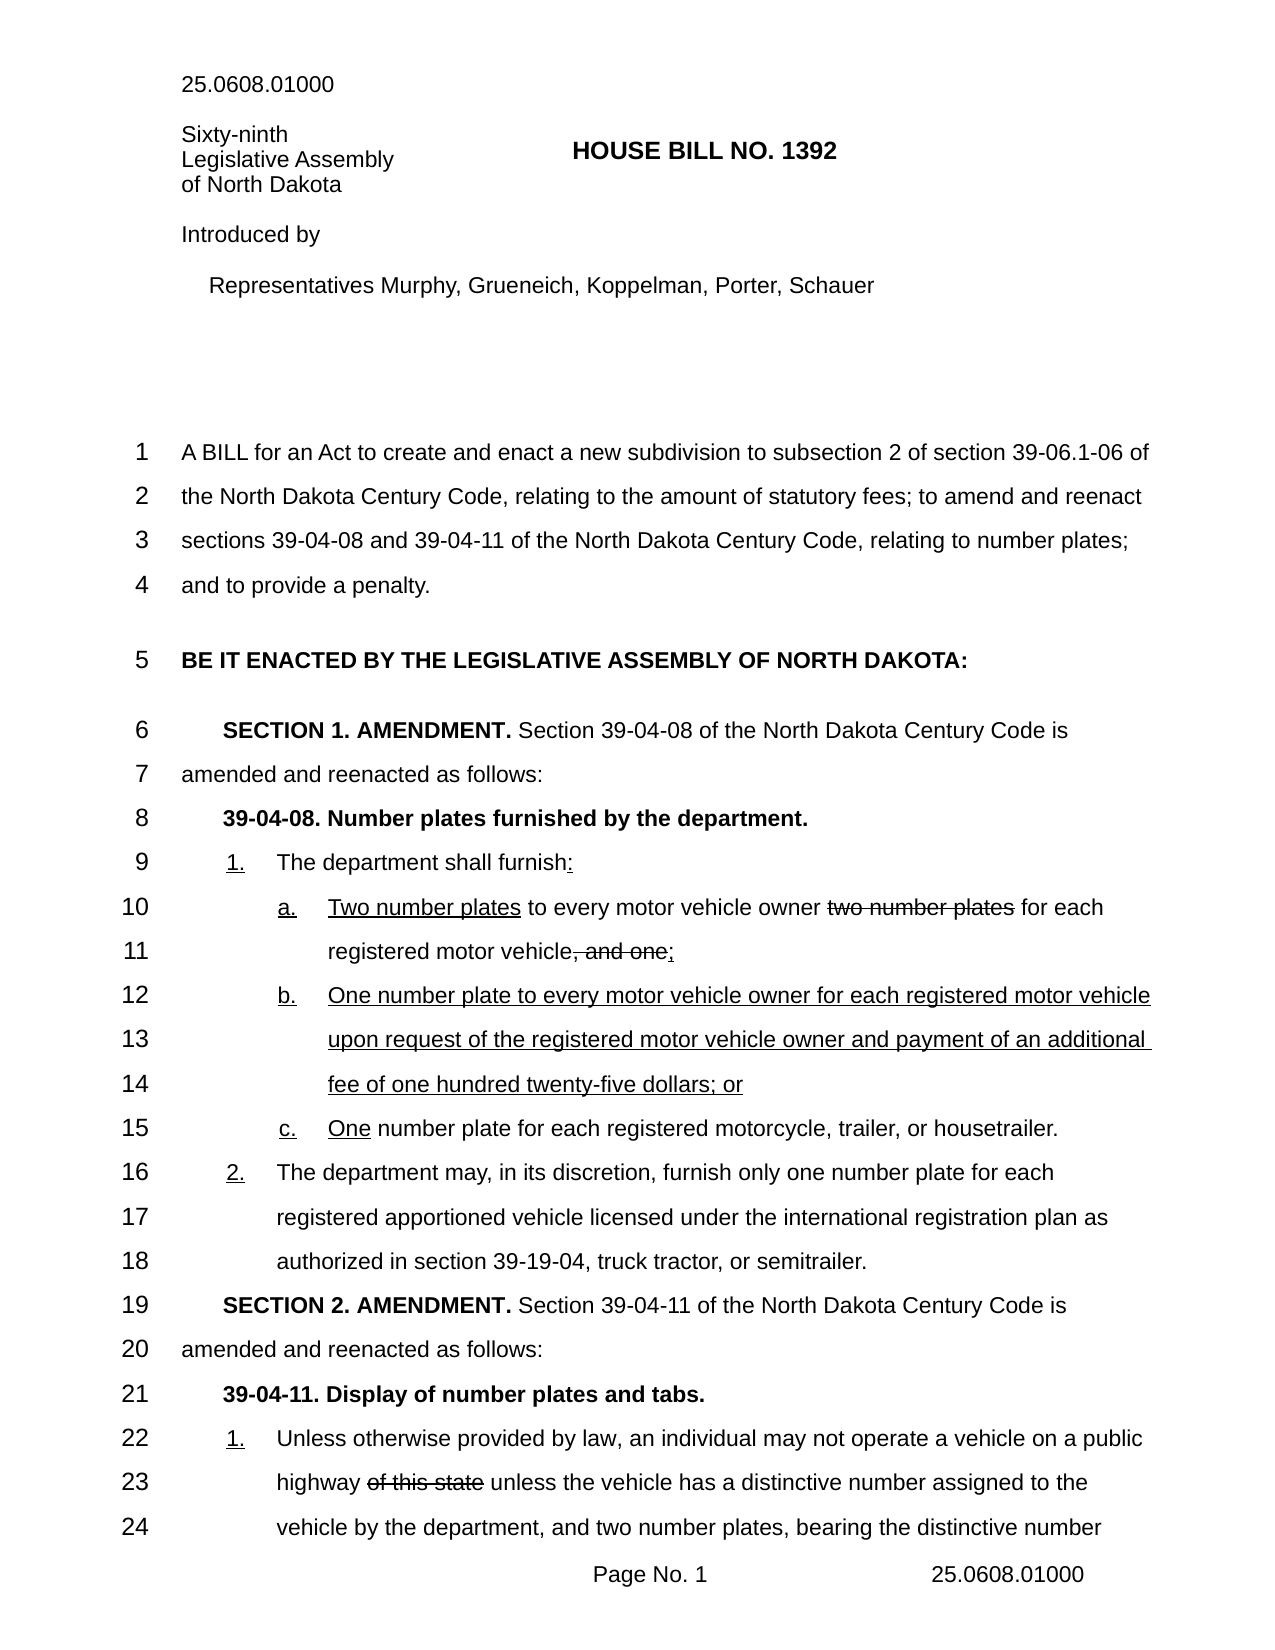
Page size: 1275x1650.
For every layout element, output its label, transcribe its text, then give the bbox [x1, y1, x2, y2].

text SECTION 2. AMENDMENT. Section 39‑04‑11 of the North Dakota Century Code is amended and reenacted as follows: [181, 1278, 1154, 1367]
text Representatives Murphy, Grueneich, Koppelman, Porter, Schauer [208, 275, 1154, 298]
title BILL NO. [565, 136, 837, 165]
text 2. The department may, in its discretion, furnish only one number plate for each registered apportioned vehicle licensed under the international registration plan as authorized in section 39‑19‑04, truck tractor, or semitrailer. [181, 1145, 1154, 1278]
text SECTION 1. AMENDMENT. Section 39‑04‑08 of the North Dakota Century Code is amended and reenacted as follows: [181, 703, 1154, 791]
text a. Two number plates to every motor vehicle owner two number plates for each registered motor vehicle, and one; [181, 880, 1154, 968]
text c. One number plate for each registered motorcycle, trailer, or housetrailer. [181, 1101, 1154, 1145]
text BE IT ENACTED BY THE LEGISLATIVE ASSEMBLY OF NORTH DAKOTA: [181, 633, 1154, 678]
subtitle 39‑04‑08. Number plates furnished by the department. [181, 791, 1154, 835]
text of North Dakota [181, 173, 1154, 198]
text Introduced by [181, 223, 1154, 248]
text 1. Unless otherwise provided by law, an individual may not operate a vehicle on a public highway of this state unless the vehicle has a distinctive number assigned to the vehicle by the department, and two number plates, bearing the distinctive number [181, 1411, 1154, 1544]
text Legislative Assembly [181, 148, 1154, 173]
title A BILL for an Act to create and enact a new subdivision to subsection 2 of section 39‑06.1‑06 of the North Dakota Century Code, relating to the amount of statutory fees; to amend and reenact sections 39‑04‑08 and 39‑04‑11 of the North Dakota Century Code, relating to number plates; and to provide a penalty. [181, 425, 1154, 602]
text 1. The department shall furnish: [181, 835, 1154, 880]
subtitle 39‑04‑11. Display of number plates and tabs. [181, 1367, 1154, 1411]
text . [181, 73, 1154, 133]
text b. One number plate to every motor vehicle owner for each registered motor vehicle upon request of the registered motor vehicle owner and payment of an additional fee of one hundred twenty‑five dollars; or [181, 968, 1154, 1101]
